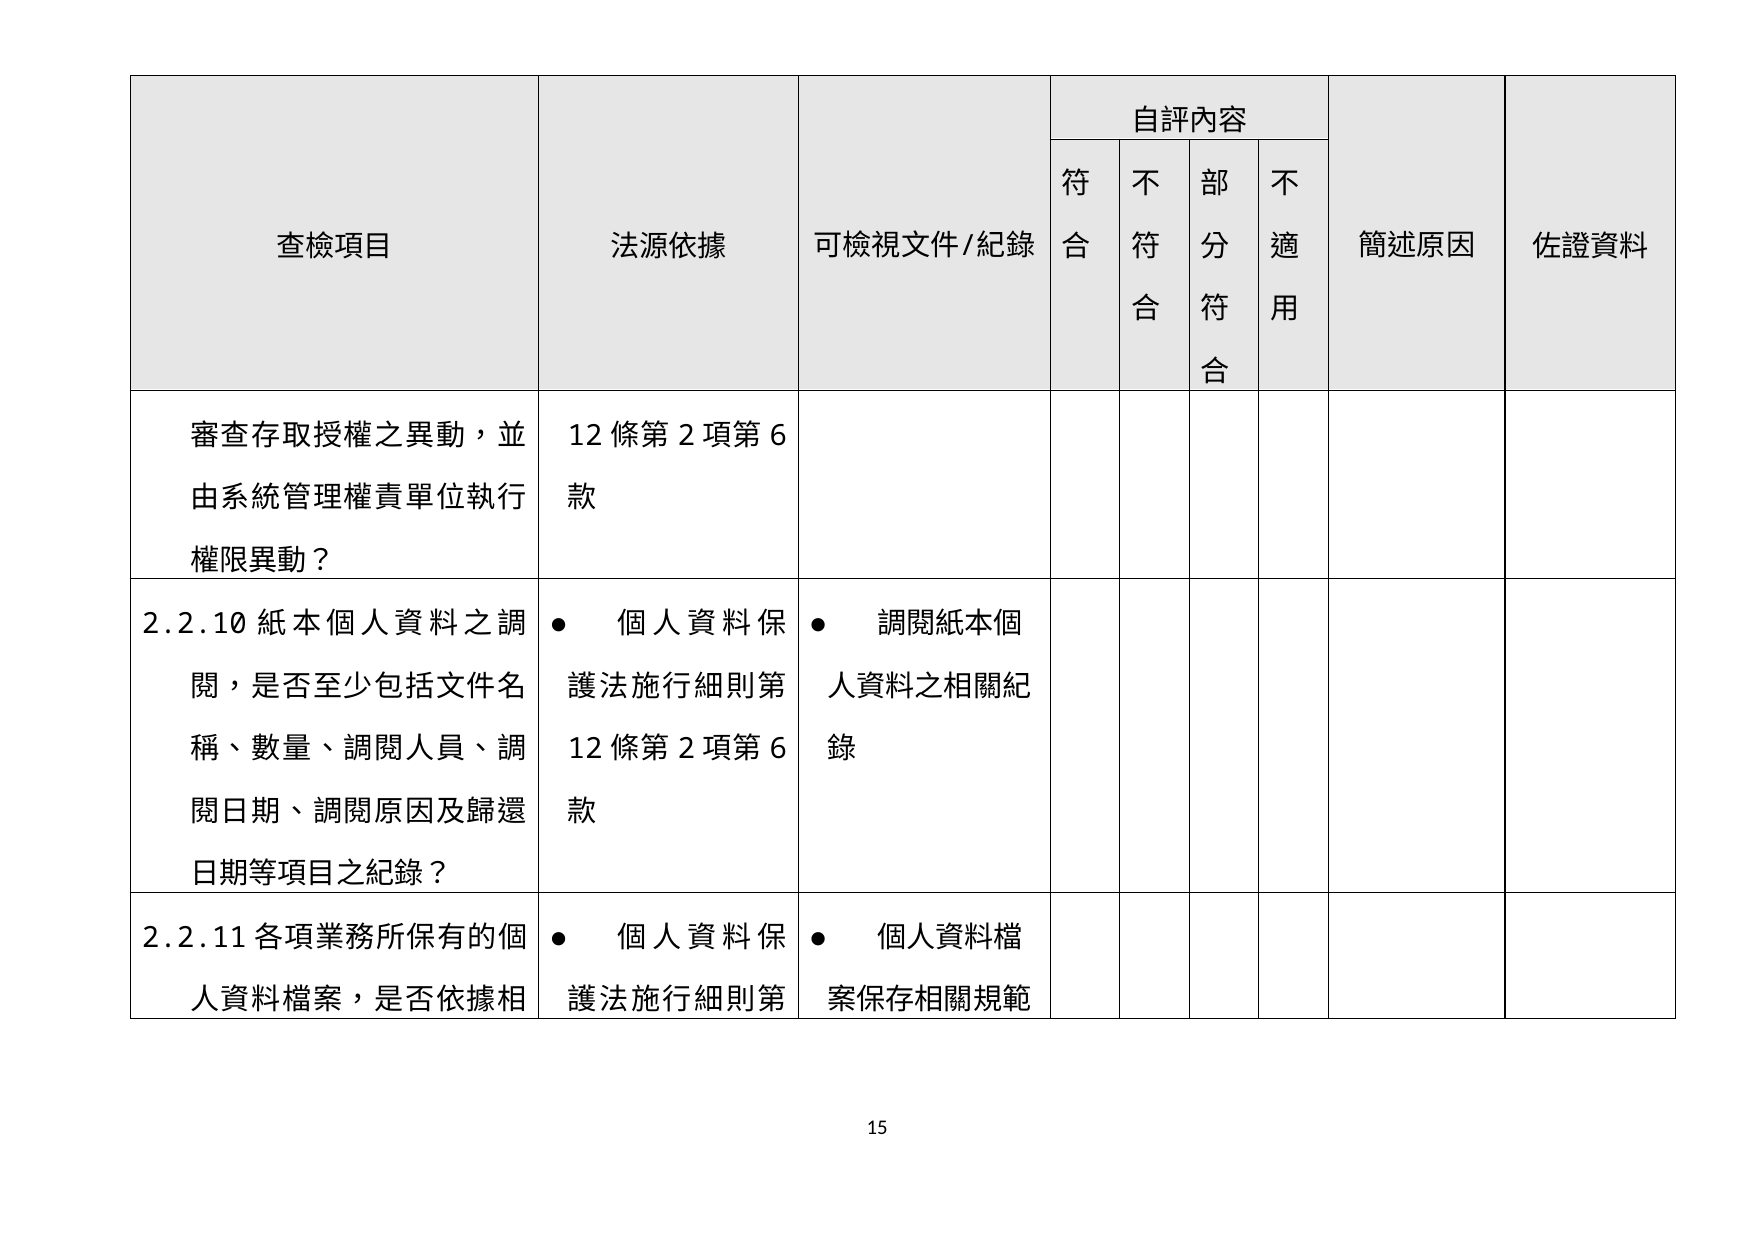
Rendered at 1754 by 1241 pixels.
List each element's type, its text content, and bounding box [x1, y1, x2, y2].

table_header 查檢項目 [131, 76, 538, 389]
table_cell [1329, 893, 1504, 1018]
table_header 佐證資料 [1506, 76, 1675, 389]
table_cell 調閱紙本個人資料之相關紀錄 [799, 579, 1050, 892]
table_cell [799, 391, 1050, 578]
table_cell 符合 [1051, 140, 1119, 389]
table_cell [1051, 579, 1119, 892]
table_cell [1259, 391, 1328, 578]
table_cell [1329, 579, 1504, 892]
table_cell [1120, 391, 1189, 578]
table_cell 2.2.11各項業務所保有的個人資料檔案，是否依據相 [131, 893, 538, 1018]
table_cell [1190, 893, 1258, 1018]
table_cell [1051, 391, 1119, 578]
table_cell [1329, 391, 1504, 578]
table_cell [1190, 579, 1258, 892]
table_cell [1051, 893, 1119, 1018]
table_cell 不符合 [1120, 140, 1189, 389]
table_header 自評內容 [1051, 76, 1328, 138]
table_cell 個人資料保護法施行細則第12條第2項第6款 [539, 579, 798, 892]
table_cell 部分符合 [1190, 140, 1258, 389]
table_cell 審查存取授權之異動，並由系統管理權責單位執行權限異動？ [131, 391, 538, 578]
table_cell [1506, 579, 1675, 892]
table_cell 個人資料檔案保存相關規範 個人資料銷毀相關紀錄 [799, 893, 1050, 1018]
table_cell 2.2.10紙本個人資料之調閱，是否至少包括文件名稱、數量、調閱人員、調閱日期、調閱原因及歸還日期等項目之紀錄？ [131, 579, 538, 892]
table_header 法源依據 [539, 76, 798, 389]
table_cell [1190, 391, 1258, 578]
table_header 可檢視文件/紀錄 [799, 76, 1050, 389]
table_cell [1120, 893, 1189, 1018]
table_cell [1506, 391, 1675, 578]
table_cell 個人資料保護法施行細則第 [539, 893, 798, 1018]
table_cell [1259, 893, 1328, 1018]
table_cell 不適用 [1259, 140, 1328, 389]
table_cell [1259, 579, 1328, 892]
table_cell 12條第2項第6款 [539, 391, 798, 578]
table_cell [1506, 893, 1675, 1018]
table_header 簡述原因 [1329, 76, 1504, 389]
table_cell [1120, 579, 1189, 892]
